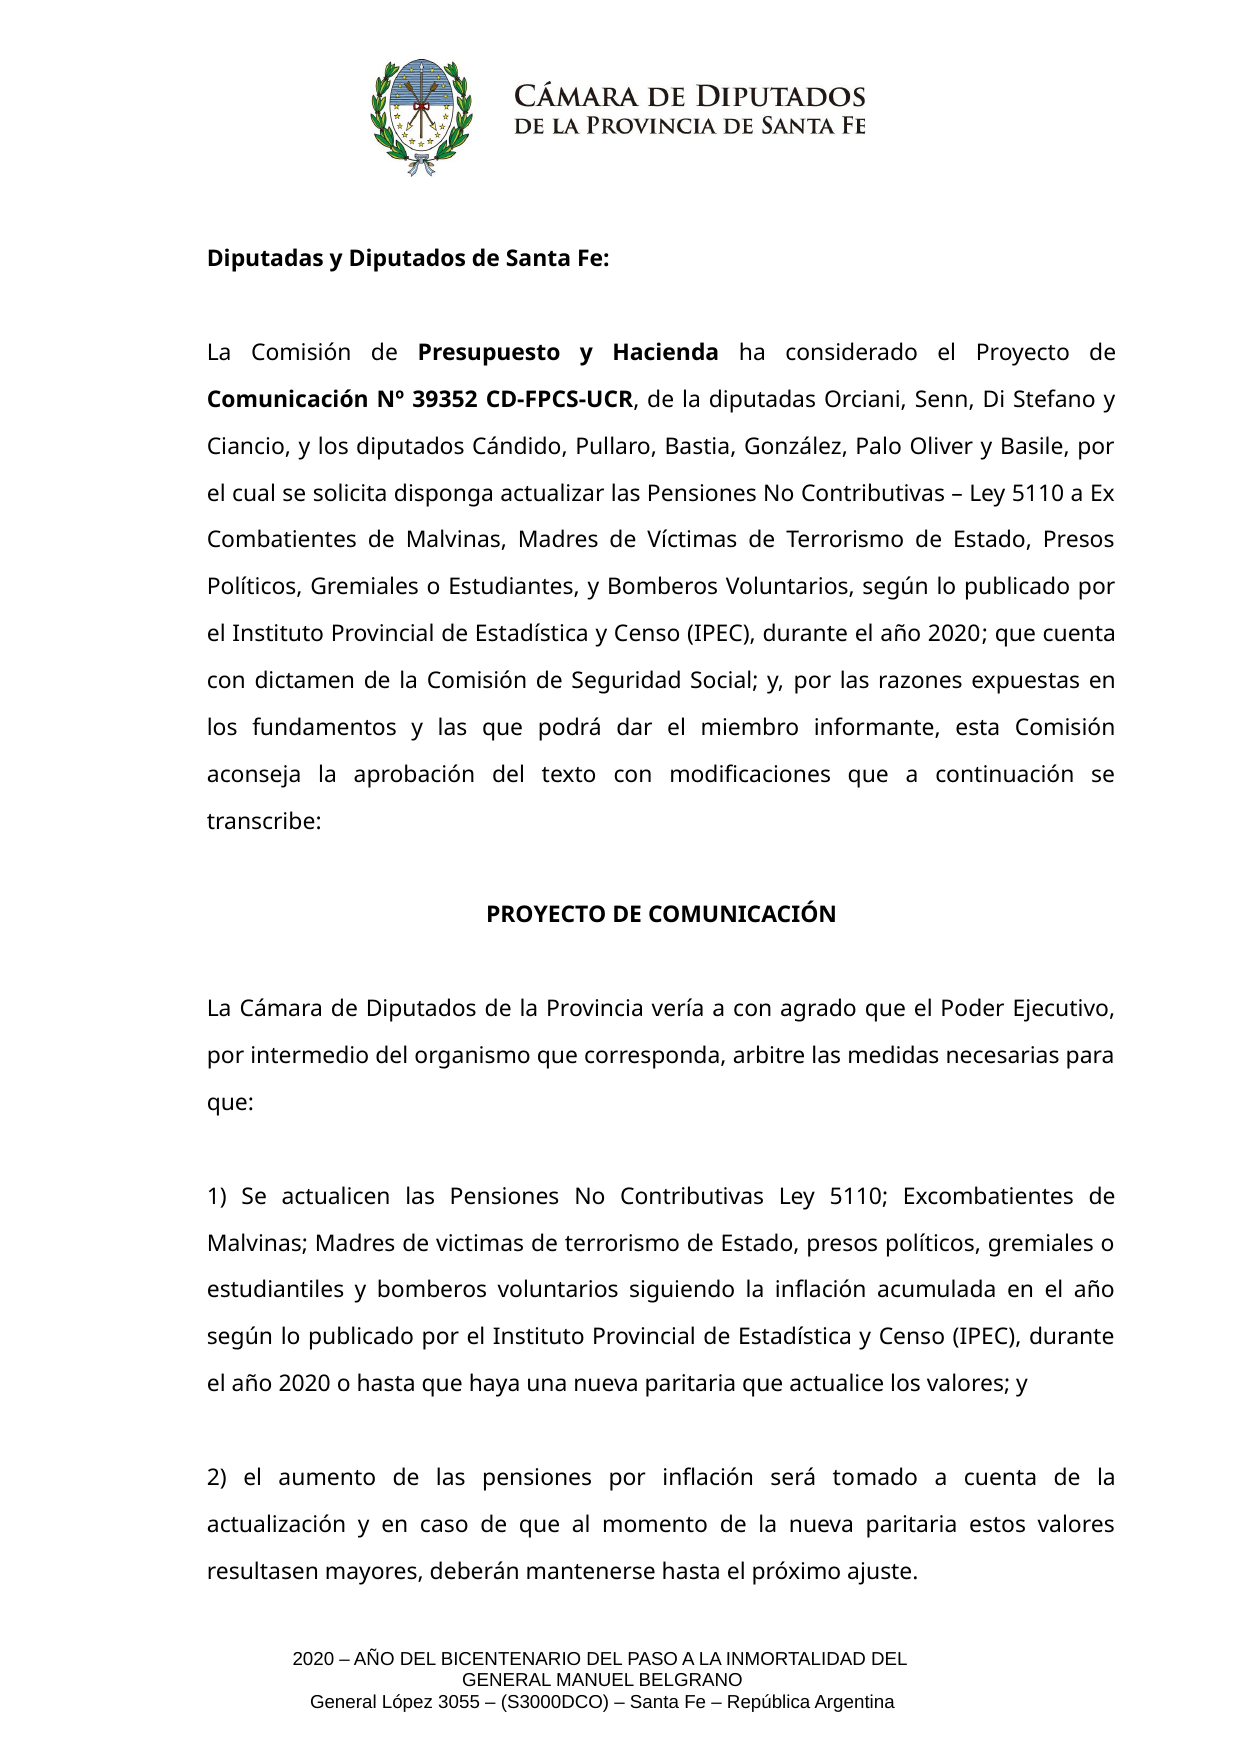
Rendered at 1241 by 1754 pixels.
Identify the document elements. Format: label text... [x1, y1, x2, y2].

picture [370, 59, 866, 181]
text 2) el aumento de las pensiones por inflación será tomado a cuenta de la actualización y en caso de que al momento de la nueva paritaria estos valores resultasen mayores, deberán mantenerse hasta el próximo ajuste. [207, 1461, 1116, 1586]
text 1) Se actualicen las Pensiones No Contributivas Ley 5110; Excombatientes de Malvinas; Madres de victimas de terrorismo de Estado, presos políticos, gremiales o estudiantiles y bomberos voluntarios siguiendo la inflación acumulada en el año según lo publicado por el Instituto Provincial de Estadística y Censo (IPEC), durante el año 2020 o hasta que haya una nueva paritaria que actualice los valores; y [207, 1180, 1116, 1398]
text La Comisión de Presupuesto y Hacienda ha considerado el Proyecto de Comunicación Nº 39352 CD-FPCS-UCR, de la diputadas Orciani, Senn, Di Stefano y Ciancio, y los diputados Cándido, Pullaro, Bastia, González, Palo Oliver y Basile, por el cual se solicita disponga actualizar las Pensiones No Contributivas – Ley 5110 a Ex Combatientes de Malvinas, Madres de Víctimas de Terrorismo de Estado, Presos Políticos, Gremiales o Estudiantes, y Bomberos Voluntarios, según lo publicado por el Instituto Provincial de Estadística y Censo (IPEC), durante el año 2020; que cuenta con dictamen de la Comisión de Seguridad Social; y, por las razones expuestas en los fundamentos y las que podrá dar el miembro informante, esta Comisión aconseja la aprobación del texto con modificaciones que a continuación se transcribe: [207, 336, 1116, 836]
text Diputadas y Diputados de Santa Fe: [207, 242, 1116, 273]
text La Cámara de Diputados de la Provincia vería a con agrado que el Poder Ejecutivo, por intermedio del organismo que corresponda, arbitre las medidas necesarias para que: [207, 992, 1116, 1117]
text PROYECTO DE COMUNICACIÓN [207, 898, 1116, 930]
